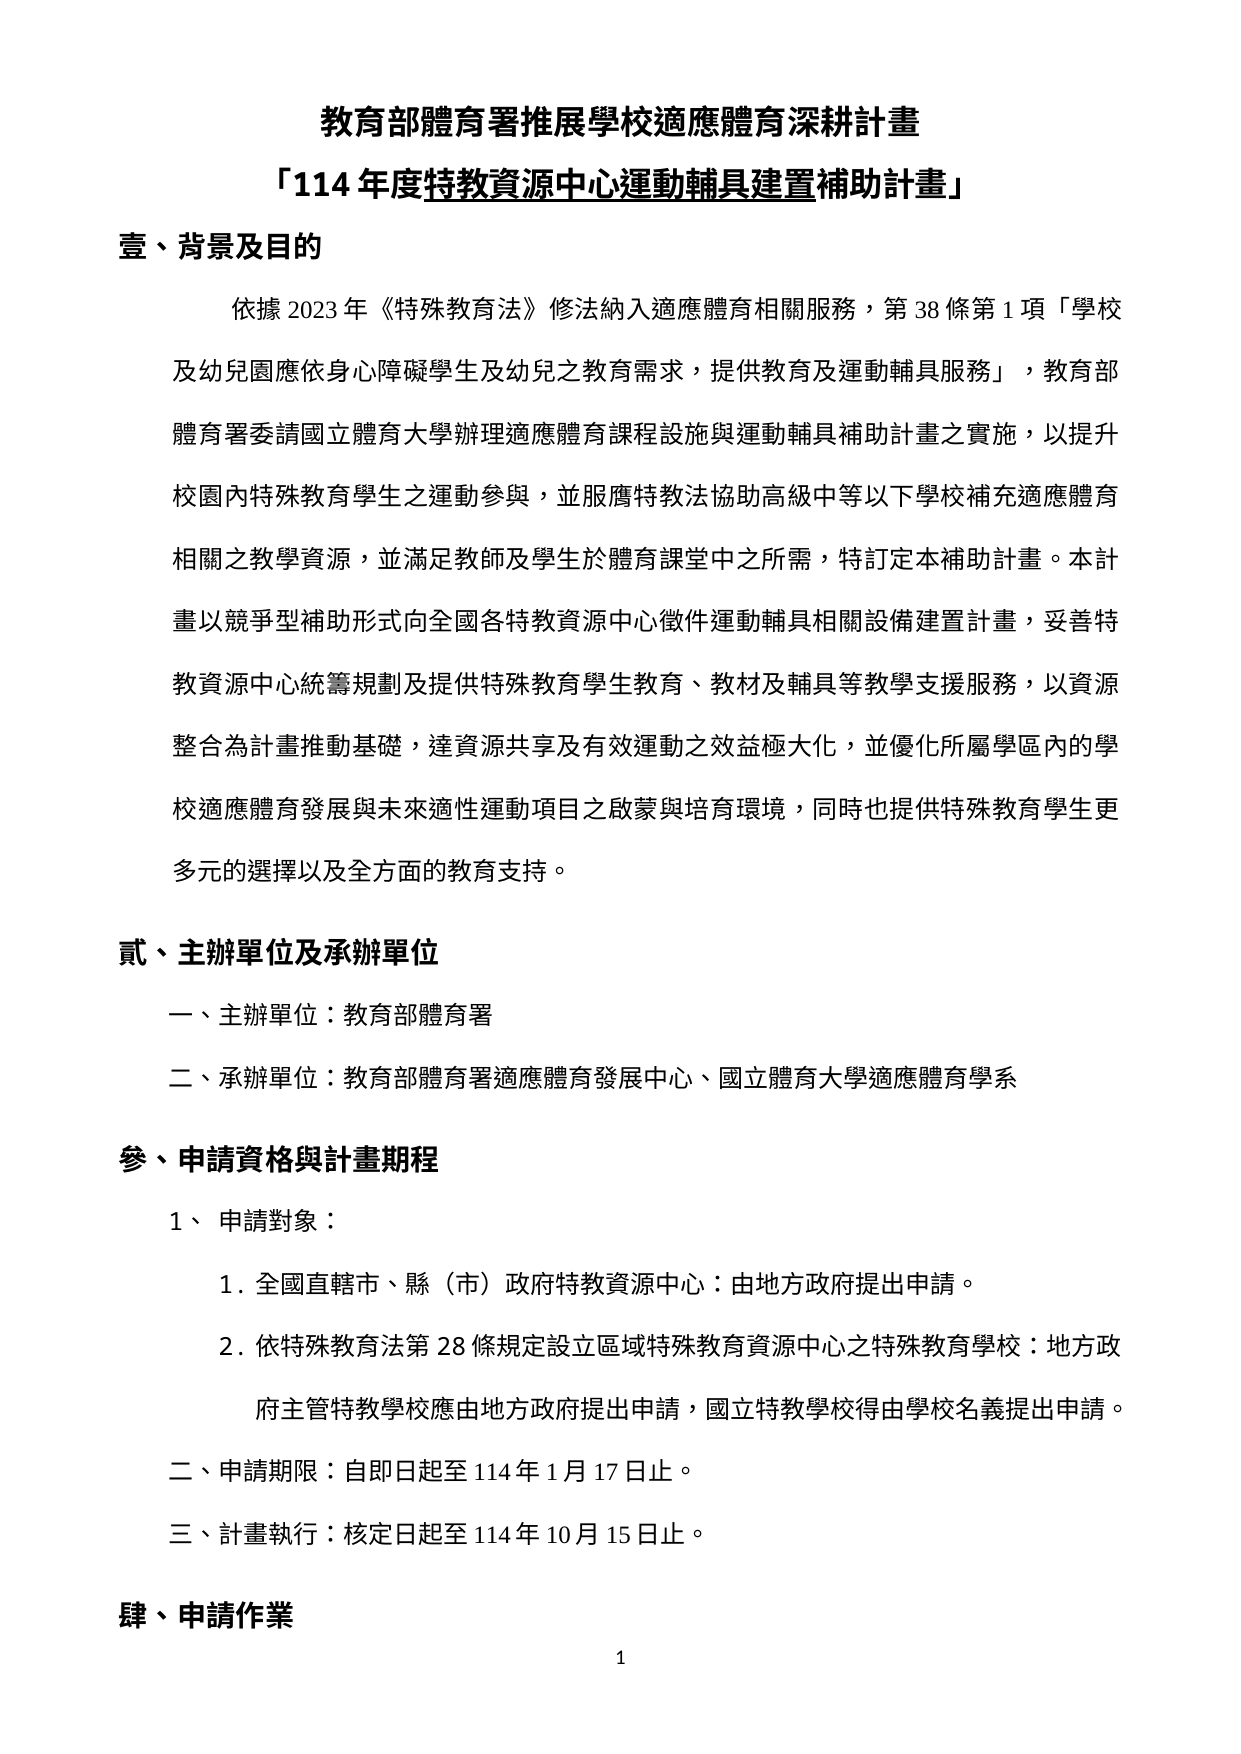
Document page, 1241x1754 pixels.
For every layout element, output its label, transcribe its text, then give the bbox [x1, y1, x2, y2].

text 依據2023年《特殊教育法》修法納入適應體育相關服務，第38條第1項「學校及幼兒園應依身心障礙學生及幼兒之教育需求，提供教育及運動輔具服務」，教育部體育署委請國立體育大學辦理適應體育課程設施與運動輔具補助計畫之實施，以提升校園內特殊教育學生之運動參與，並服膺特教法協助高級中等以下學校補充適應體育相關之教學資源，並滿足教師及學生於體育課堂中之所需，特訂定本補助計畫。本計畫以競爭型補助形式向全國各特教資源中心徵件運動輔具相關設備建置計畫，妥善特教資源中心統籌規劃及提供特殊教育學生教育、教材及輔具等教學支援服務，以資源整合為計畫推動基礎，達資源共享及有效運動之效益極大化，並優化所屬學區內的學校適應體育發展與未來適性運動項目之啟蒙與培育環境，同時也提供特殊教育學生更多元的選擇以及全方面的教育支持。 [173, 266, 1122, 891]
text 「114年度特教資源中心運動輔具建置補助計畫」 [118, 141, 1122, 203]
list 全國直轄市、縣（市）政府特教資源中心：由地方政府提出申請。 [218, 1241, 1122, 1303]
list 申請對象： [168, 1178, 1122, 1241]
list 申請作業 [118, 1572, 1122, 1634]
text 教育部體育署推展學校適應體育深耕計畫 [118, 78, 1122, 141]
list 依特殊教育法第28條規定設立區域特殊教育資源中心之特殊教育學校：地方政府主管特教學校應由地方政府提出申請，國立特教學校得由學校名義提出申請。 [218, 1303, 1122, 1428]
text 一、主辦單位：教育部體育署 [168, 972, 1122, 1034]
text 二、申請期限：自即日起至114年1月17日止。 [168, 1428, 1122, 1491]
list 背景及目的 [118, 203, 1122, 266]
text 二、承辦單位：教育部體育署適應體育發展中心、國立體育大學適應體育學系 [168, 1034, 1122, 1097]
list 申請資格與計畫期程 [118, 1116, 1122, 1178]
list 主辦單位及承辦單位 [118, 909, 1122, 972]
text 三、計畫執行：核定日起至114年10月15日止。 [168, 1491, 1122, 1553]
